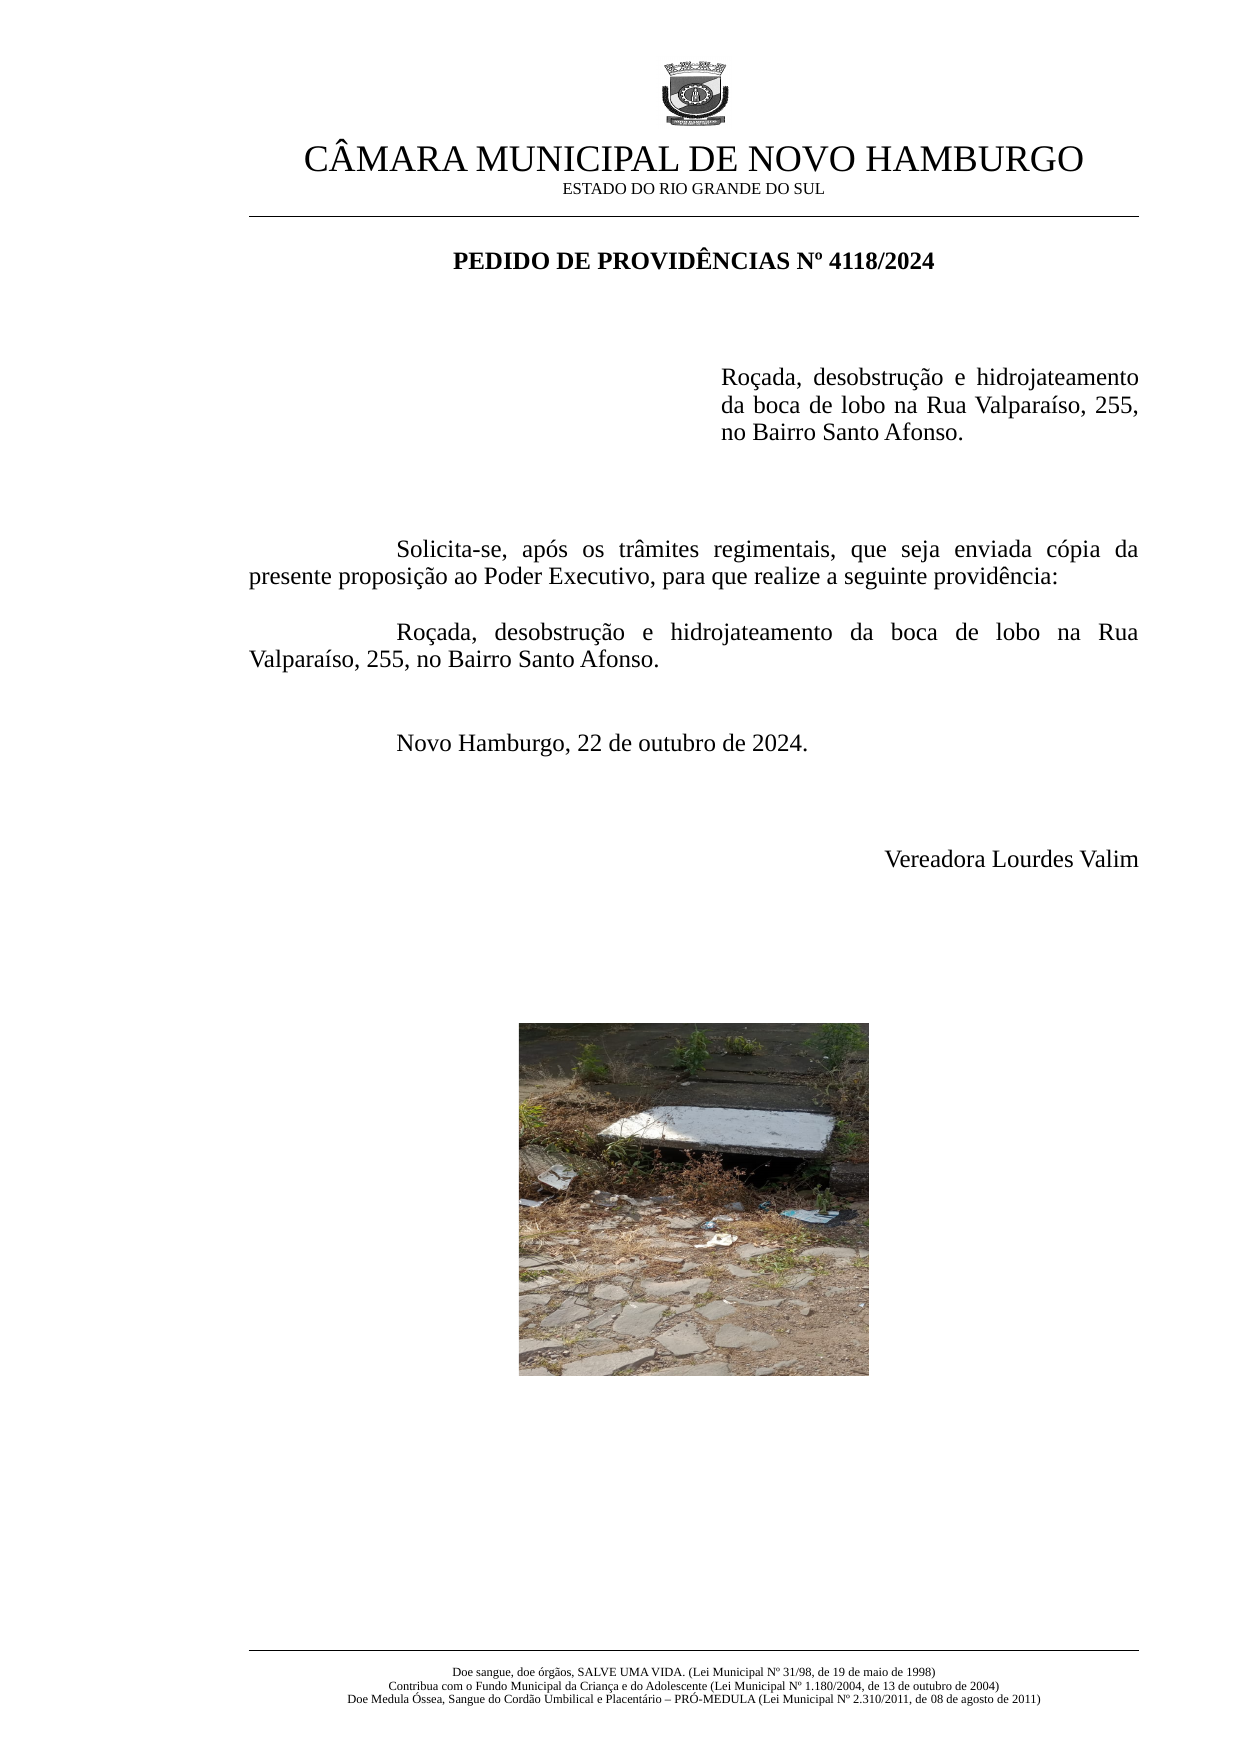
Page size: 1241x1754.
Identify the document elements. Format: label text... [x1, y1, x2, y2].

list Roçada, desobstrução e hidrojateamento da boca de lobo na Rua Valparaíso, 255, no Bairro Santo Afonso. [685, 363, 1139, 446]
text Roçada, desobstrução e hidrojateamento da boca de lobo na Rua Valparaíso, 255, no Bairro Santo Afonso. [248, 618, 1139, 673]
text Solicita-se, após os trâmites regimentais, que seja enviada cópia da presente proposição ao Poder Executivo, para que realize a seguinte providência: [248, 535, 1139, 590]
picture [518, 1023, 869, 1376]
text Vereadora Lourdes Valim [248, 845, 1139, 873]
text Novo Hamburgo, 22 de outubro de 2024. [95, 729, 1139, 756]
text PEDIDO DE PROVIDÊNCIAS Nº 4118/2024 [248, 247, 1139, 274]
